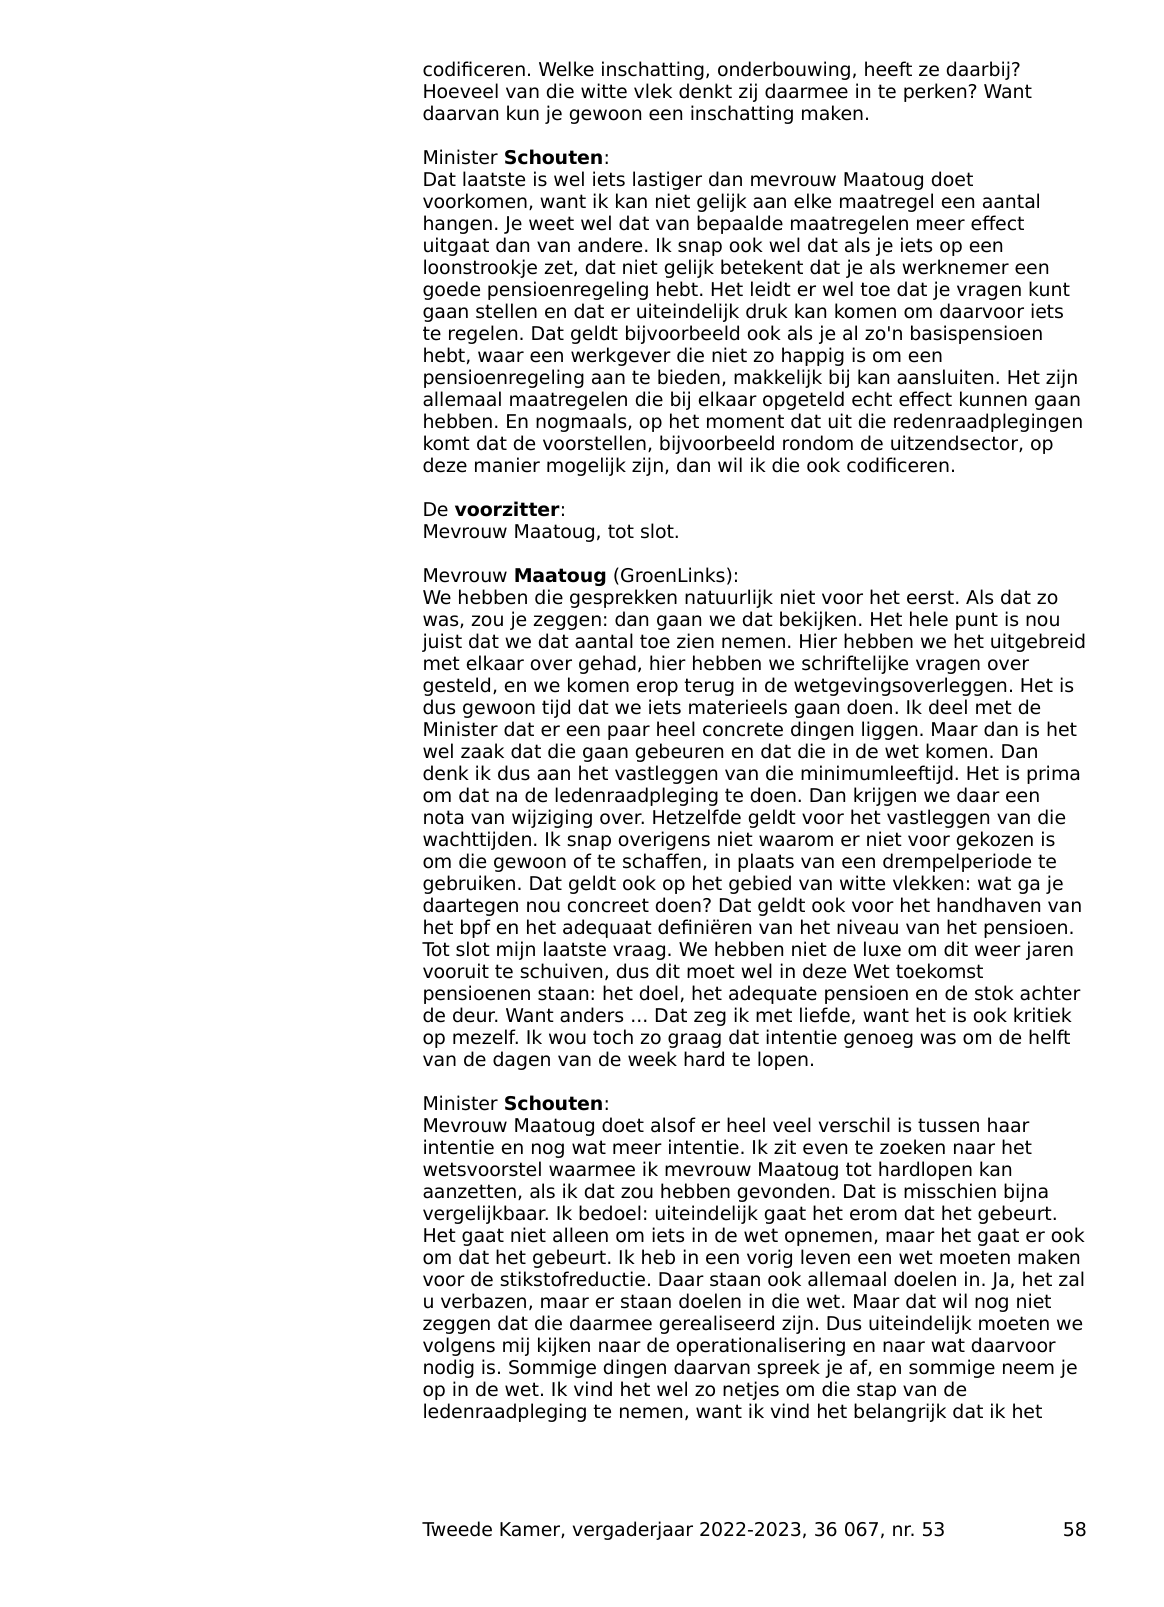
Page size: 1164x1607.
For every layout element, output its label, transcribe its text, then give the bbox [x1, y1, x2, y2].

text Mevrouw Maatoug doet alsof er heel veel verschil is tussen haar intentie en nog wat meer intentie. Ik zit even te zoeken naar het wetsvoorstel waarmee ik mevrouw Maatoug tot hardlopen kan aanzetten, als ik dat zou hebben gevonden. Dat is misschien bijna vergelijkbaar. Ik bedoel: uiteindelijk gaat het erom dat het gebeurt. Het gaat niet alleen om iets in de wet opnemen, maar het gaat er ook om dat het gebeurt. Ik heb in een vorig leven een wet moeten maken voor de stikstofreductie. Daar staan ook allemaal doelen in. Ja, het zal u verbazen, maar er staan doelen in die wet. Maar dat wil nog niet zeggen dat die daarmee gerealiseerd zijn. Dus uiteindelijk moeten we volgens mij kijken naar de operationalisering en naar wat daarvoor nodig is. Sommige dingen daarvan spreek je af, en sommige neem je op in de wet. Ik vind het wel zo netjes om die stap van de ledenraadpleging te nemen, want ik vind het belangrijk dat ik het [422, 1115, 1087, 1423]
text We hebben die gesprekken natuurlijk niet voor het eerst. Als dat zo was, zou je zeggen: dan gaan we dat bekijken. Het hele punt is nou juist dat we dat aantal toe zien nemen. Hier hebben we het uitgebreid met elkaar over gehad, hier hebben we schriftelijke vragen over gesteld, en we komen erop terug in de wetgevingsoverleggen. Het is dus gewoon tijd dat we iets materieels gaan doen. Ik deel met de Minister dat er een paar heel concrete dingen liggen. Maar dan is het wel zaak dat die gaan gebeuren en dat die in de wet komen. Dan denk ik dus aan het vastleggen van die minimumleeftijd. Het is prima om dat na de ledenraadpleging te doen. Dan krijgen we daar een nota van wijziging over. Hetzelfde geldt voor het vastleggen van die wachttijden. Ik snap overigens niet waarom er niet voor gekozen is om die gewoon of te schaffen, in plaats van een drempelperiode te gebruiken. Dat geldt ook op het gebied van witte vlekken: wat ga je daartegen nou concreet doen? Dat geldt ook voor het handhaven van het bpf en het adequaat definiëren van het niveau van het pensioen. [422, 587, 1087, 939]
text Tot slot mijn laatste vraag. We hebben niet de luxe om dit weer jaren vooruit te schuiven, dus dit moet wel in deze Wet toekomst pensioenen staan: het doel, het adequate pensioen en de stok achter de deur. Want anders ... Dat zeg ik met liefde, want het is ook kritiek op mezelf. Ik wou toch zo graag dat intentie genoeg was om de helft van de dagen van de week hard te lopen. [422, 939, 1087, 1071]
text Mevrouw Maatoug (GroenLinks): [422, 565, 1087, 587]
text Minister Schouten: [422, 1093, 1087, 1115]
text codificeren. Welke inschatting, onderbouwing, heeft ze daarbij? Hoeveel van die witte vlek denkt zij daarmee in te perken? Want daarvan kun je gewoon een inschatting maken. [422, 59, 1087, 125]
text Minister Schouten: [422, 147, 1087, 169]
text Mevrouw Maatoug, tot slot. [422, 521, 1087, 543]
text Dat laatste is wel iets lastiger dan mevrouw Maatoug doet voorkomen, want ik kan niet gelijk aan elke maatregel een aantal hangen. Je weet wel dat van bepaalde maatregelen meer effect uitgaat dan van andere. Ik snap ook wel dat als je iets op een loonstrookje zet, dat niet gelijk betekent dat je als werknemer een goede pensioenregeling hebt. Het leidt er wel toe dat je vragen kunt gaan stellen en dat er uiteindelijk druk kan komen om daarvoor iets te regelen. Dat geldt bijvoorbeeld ook als je al zo'n basispensioen hebt, waar een werkgever die niet zo happig is om een pensioenregeling aan te bieden, makkelijk bij kan aansluiten. Het zijn allemaal maatregelen die bij elkaar opgeteld echt effect kunnen gaan hebben. En nogmaals, op het moment dat uit die redenraadplegingen komt dat de voorstellen, bijvoorbeeld rondom de uitzendsector, op deze manier mogelijk zijn, dan wil ik die ook codificeren. [422, 169, 1087, 477]
text De voorzitter: [422, 499, 1087, 521]
